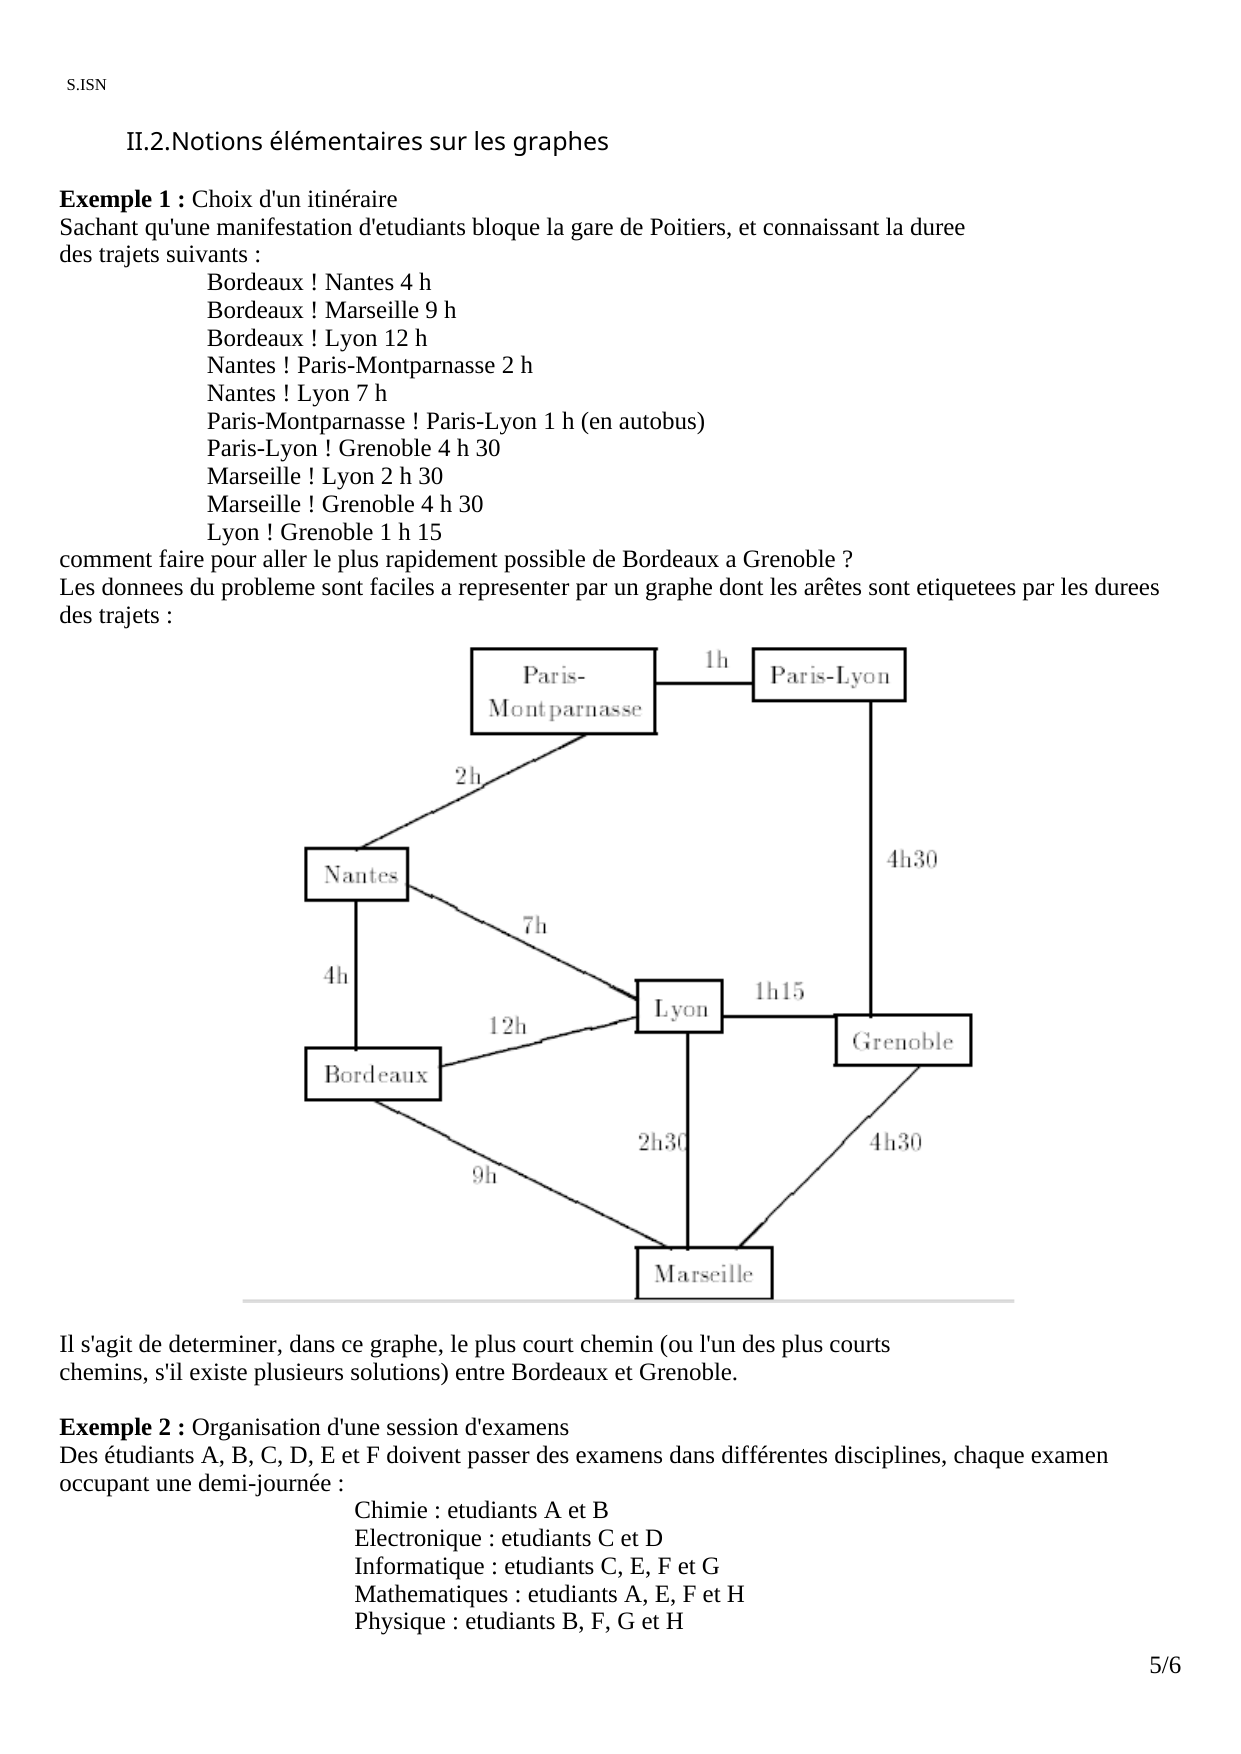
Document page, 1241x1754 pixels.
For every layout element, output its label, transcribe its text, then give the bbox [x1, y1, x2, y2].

text Des étudiants A, B, C, D, E et F doivent passer des examens dans différentes disciplines, chaque examen occupant une demi-journée : [59, 1441, 1181, 1497]
text comment faire pour aller le plus rapidement possible de Bordeaux a Grenoble ? [59, 545, 1181, 573]
text Sachant qu'une manifestation d'etudiants bloque la gare de Poitiers, et connaissant la duree [59, 213, 1181, 241]
text Paris-Lyon ! Grenoble 4 h 30 [59, 434, 1181, 462]
text Lyon ! Grenoble 1 h 15 [59, 518, 1181, 545]
text Electronique : etudiants C et D [59, 1524, 1181, 1552]
text Nantes ! Lyon 7 h [59, 379, 1181, 407]
text Physique : etudiants B, F, G et H [59, 1607, 1181, 1635]
text Exemple 2 : Organisation d'une session d'examens [59, 1413, 1181, 1441]
text Informatique : etudiants C, E, F et G [59, 1552, 1181, 1580]
text chemins, s'il existe plusieurs solutions) entre Bordeaux et Grenoble. [59, 1358, 1181, 1386]
text des trajets suivants : [59, 241, 1181, 268]
text Chimie : etudiants A et B [59, 1497, 1181, 1524]
text Bordeaux ! Nantes 4 h [59, 268, 1181, 296]
text Mathematiques : etudiants A, E, F et H [59, 1580, 1181, 1607]
text Paris-Montparnasse ! Paris-Lyon 1 h (en autobus) [59, 407, 1181, 434]
text Bordeaux ! Lyon 12 h [59, 324, 1181, 351]
text Marseille ! Grenoble 4 h 30 [59, 490, 1181, 518]
subtitle Notions élémentaires sur les graphes [126, 123, 1181, 157]
text Les donnees du probleme sont faciles a representer par un graphe dont les arêtes sont etiquetees par les durees des trajets : [59, 573, 1181, 628]
text Nantes ! Paris-Montparnasse 2 h [59, 351, 1181, 379]
text Il s'agit de determiner, dans ce graphe, le plus court chemin (ou l'un des plus courts [59, 1330, 1181, 1358]
text Marseille ! Lyon 2 h 30 [59, 462, 1181, 490]
text Exemple 1 : Choix d'un itinéraire [59, 185, 1181, 213]
text Bordeaux ! Marseille 9 h [59, 296, 1181, 324]
